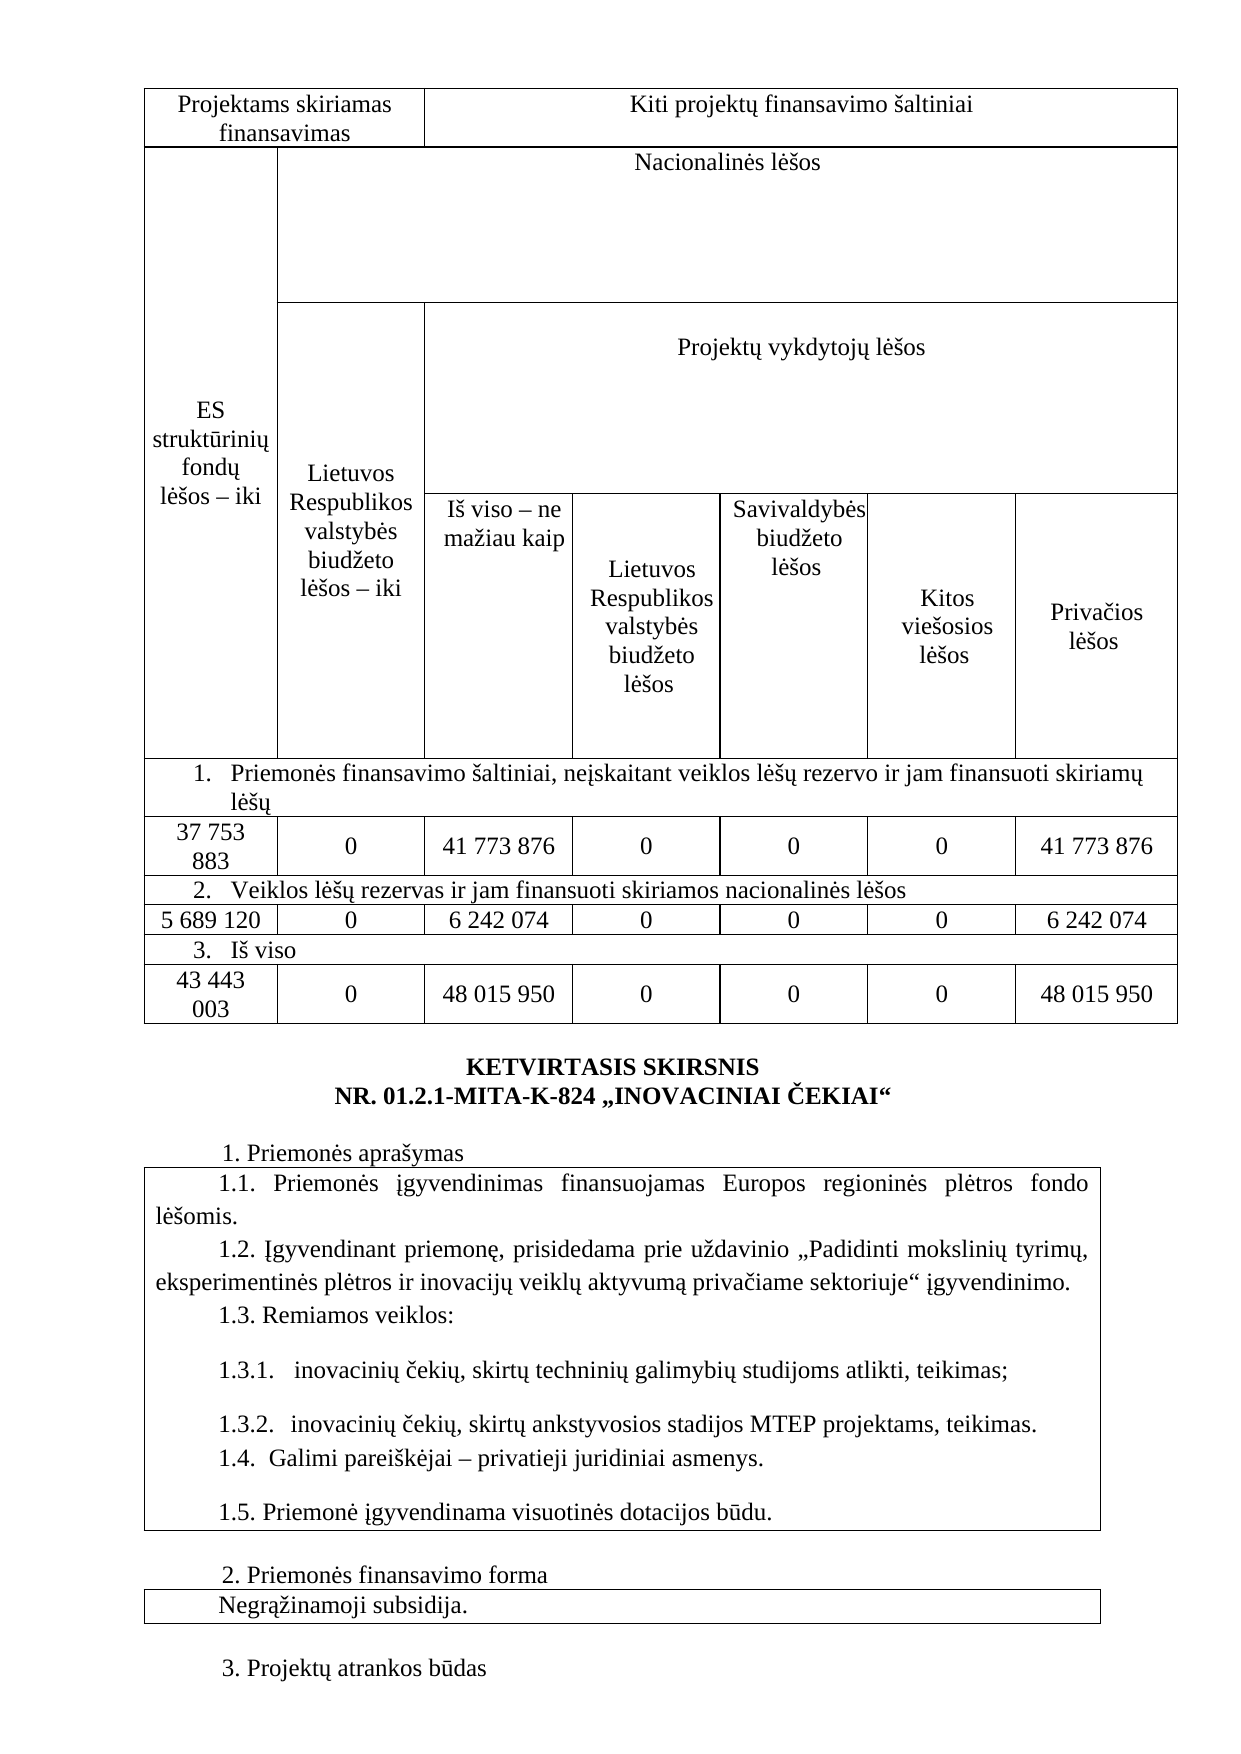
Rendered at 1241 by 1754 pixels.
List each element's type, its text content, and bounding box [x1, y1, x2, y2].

table_cell 41 773 876 [425, 817, 572, 874]
table_cell 37 753 883 [145, 817, 277, 874]
table_cell 0 [721, 965, 867, 1022]
table_cell 41 773 876 [1016, 817, 1177, 874]
table_cell 0 [573, 817, 719, 874]
table_cell 0 [278, 905, 424, 934]
table_cell 0 [721, 905, 867, 934]
table_header Negrąžinamoji subsidija. [145, 1590, 1100, 1623]
table_cell Iš viso – ne mažiau kaip [425, 494, 572, 757]
table_cell 6 242 074 [425, 905, 572, 934]
table_cell 6 242 074 [1016, 905, 1177, 934]
table_cell 0 [573, 905, 719, 934]
table_cell 1.2. Įgyvendinant priemonę, prisidedama prie uždavinio „Padidinti mokslinių tyrimų, eksperimentinės plėtros ir inovacijų veiklų aktyvumą privačiame sektoriuje“ įgyvendinimo. [145, 1234, 1100, 1300]
table_cell 5 689 120 [145, 905, 277, 934]
table_header 1.1. Priemonės įgyvendinimas finansuojamas Europos regioninės plėtros fondo lėšomis. [145, 1168, 1100, 1234]
table_cell Projektų vykdytojų lėšos [425, 303, 1177, 493]
text ketvirtasis SKIRSNIS [148, 1052, 1078, 1081]
table_cell 0 [868, 965, 1015, 1022]
text 2. Priemonės finansavimo forma [148, 1560, 1078, 1589]
table_cell 3. Iš viso [145, 935, 1177, 964]
table_cell ES struktūrinių fondų lėšos – iki [145, 148, 277, 757]
table_cell Savivaldybės biudžeto lėšos [721, 494, 867, 757]
table_cell 1.4. Galimi pareiškėjai – privatieji juridiniai asmenys. 1.5. Priemonė įgyvendinama visuotinės dotacijos būdu. [145, 1443, 1100, 1530]
text NR. 01.2.1-MITA-K-824 „INOVACINIAI ČEKIAI“ [148, 1081, 1078, 1110]
text 1. Priemonės aprašymas [148, 1138, 1078, 1167]
table_cell Lietuvos Respublikos valstybės biudžeto lėšos – iki [278, 303, 424, 757]
table_cell 0 [278, 965, 424, 1022]
table_header Kiti projektų finansavimo šaltiniai [425, 89, 1177, 146]
table_cell 1.3. Remiamos veiklos: 1.3.1. inovacinių čekių, skirtų techninių galimybių studijoms atlikti, teikimas; 1.3.2. inovacinių čekių, skirtų ankstyvosios stadijos MTEP projektams, teikimas. [145, 1300, 1100, 1443]
table_cell 1. Priemonės finansavimo šaltiniai, neįskaitant veiklos lėšų rezervo ir jam finansuoti skiriamų lėšų [145, 759, 1177, 816]
table_cell 0 [868, 817, 1015, 874]
table_cell 48 015 950 [1016, 965, 1177, 1022]
table_cell 0 [868, 905, 1015, 934]
table_cell 0 [721, 817, 867, 874]
table_cell 43 443 003 [145, 965, 277, 1022]
text 3. Projektų atrankos būdas [148, 1653, 1078, 1681]
table_cell Privačios lėšos [1016, 494, 1177, 757]
table_cell Lietuvos Respublikos valstybės biudžeto lėšos [573, 494, 719, 757]
table_cell 48 015 950 [425, 965, 572, 1022]
table_cell 0 [278, 817, 424, 874]
table_cell Nacionalinės lėšos [278, 148, 1177, 302]
table_header Projektams skiriamas finansavimas [145, 89, 424, 146]
table_cell Kitos viešosios lėšos [868, 494, 1015, 757]
table_cell 2. Veiklos lėšų rezervas ir jam finansuoti skiriamos nacionalinės lėšos [145, 876, 1177, 904]
table_cell 0 [573, 965, 719, 1022]
